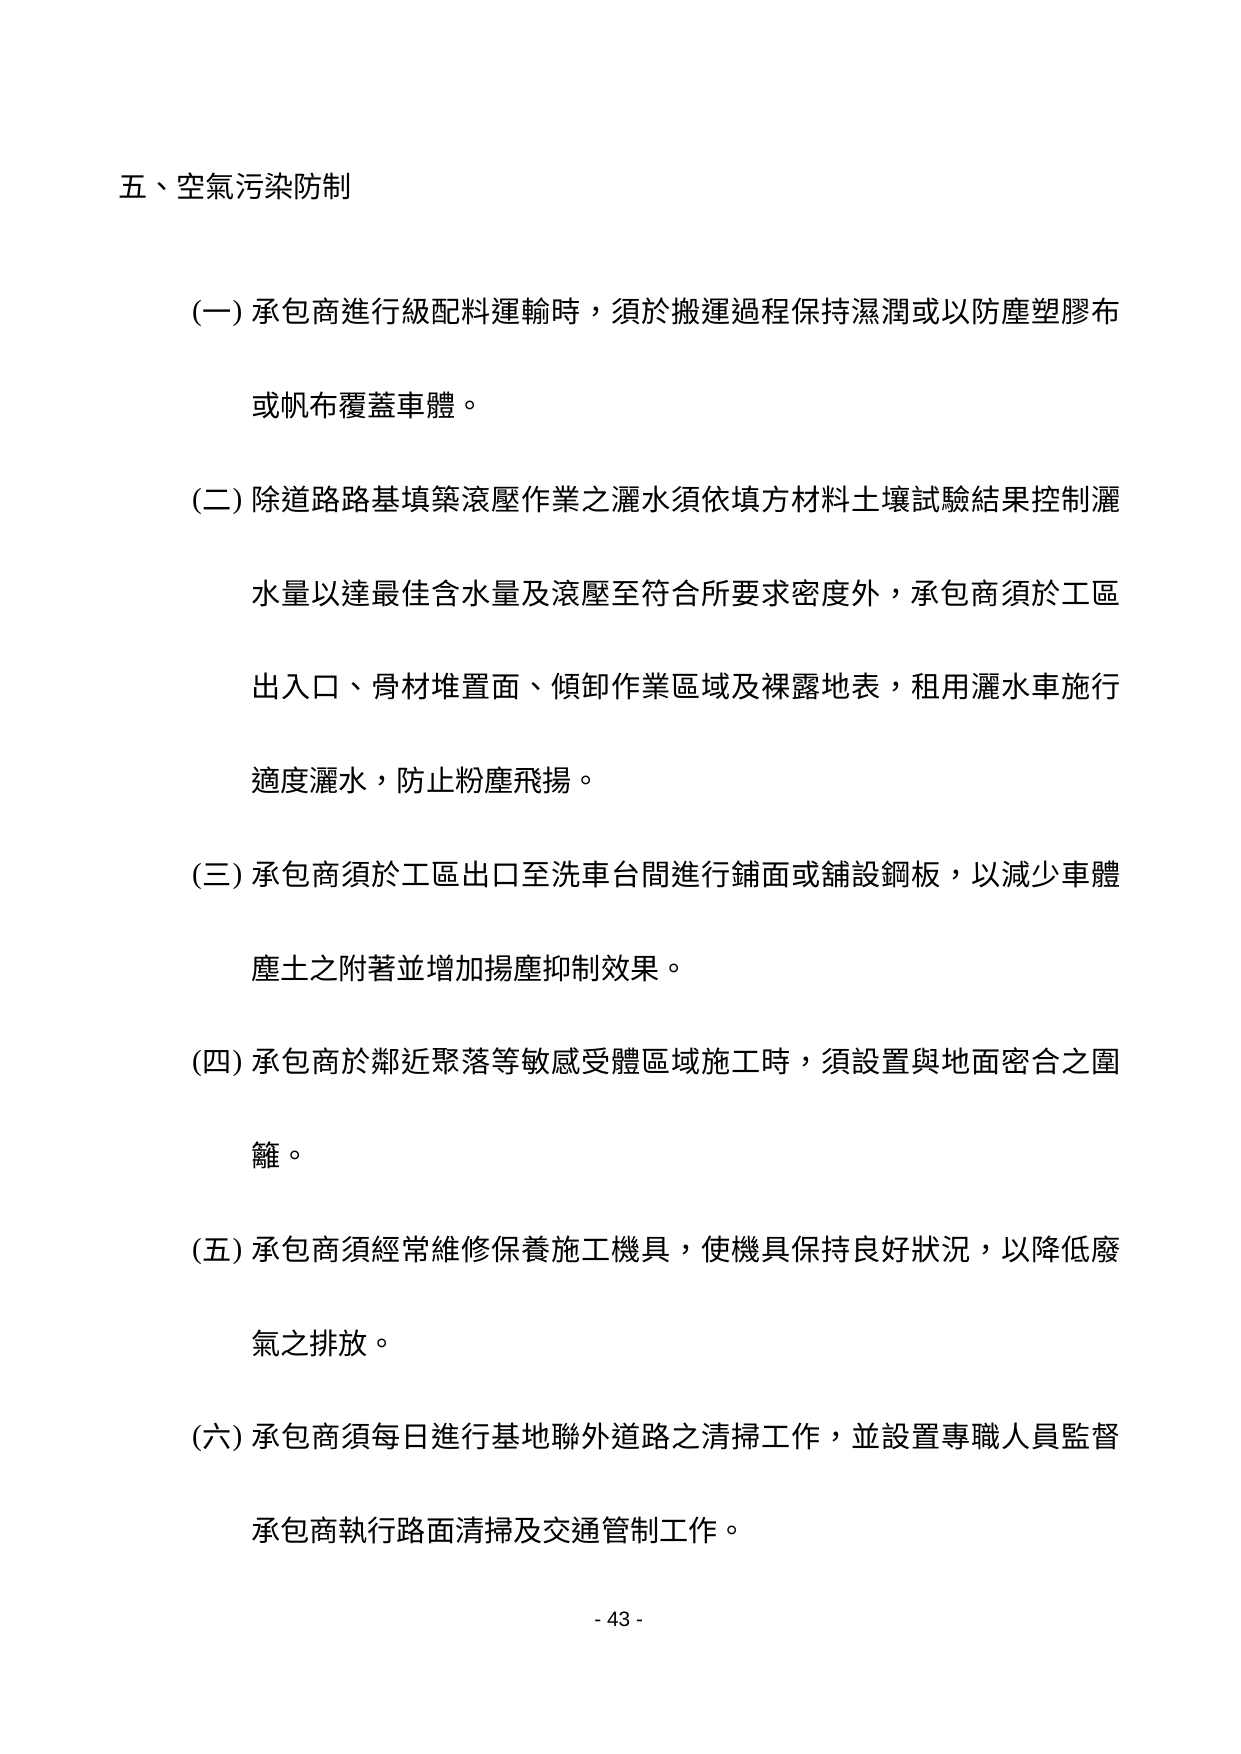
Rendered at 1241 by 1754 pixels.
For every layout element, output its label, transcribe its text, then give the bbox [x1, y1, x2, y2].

text (二) 除道路路基填築滾壓作業之灑水須依填方材料土壤試驗結果控制灑水量以達最佳含水量及滾壓至符合所要求密度外，承包商須於工區出入口、骨材堆置面、傾卸作業區域及裸露地表，租用灑水車施行適度灑水，防止粉塵飛揚。 [192, 456, 1122, 800]
text (一) 承包商進行級配料運輸時，須於搬運過程保持濕潤或以防塵塑膠布或帆布覆蓋車體。 [192, 268, 1122, 425]
text (四) 承包商於鄰近聚落等敏感受體區域施工時，須設置與地面密合之圍籬。 [192, 1018, 1122, 1175]
text (三) 承包商須於工區出口至洗車台間進行鋪面或舖設鋼板，以減少車體塵土之附著並增加揚塵抑制效果。 [192, 831, 1122, 987]
text (五) 承包商須經常維修保養施工機具，使機具保持良好狀況，以降低廢氣之排放。 [192, 1206, 1122, 1362]
text 五、空氣污染防制 [118, 143, 1122, 206]
text (六) 承包商須每日進行基地聯外道路之清掃工作，並設置專職人員監督承包商執行路面清掃及交通管制工作。 [192, 1393, 1122, 1550]
